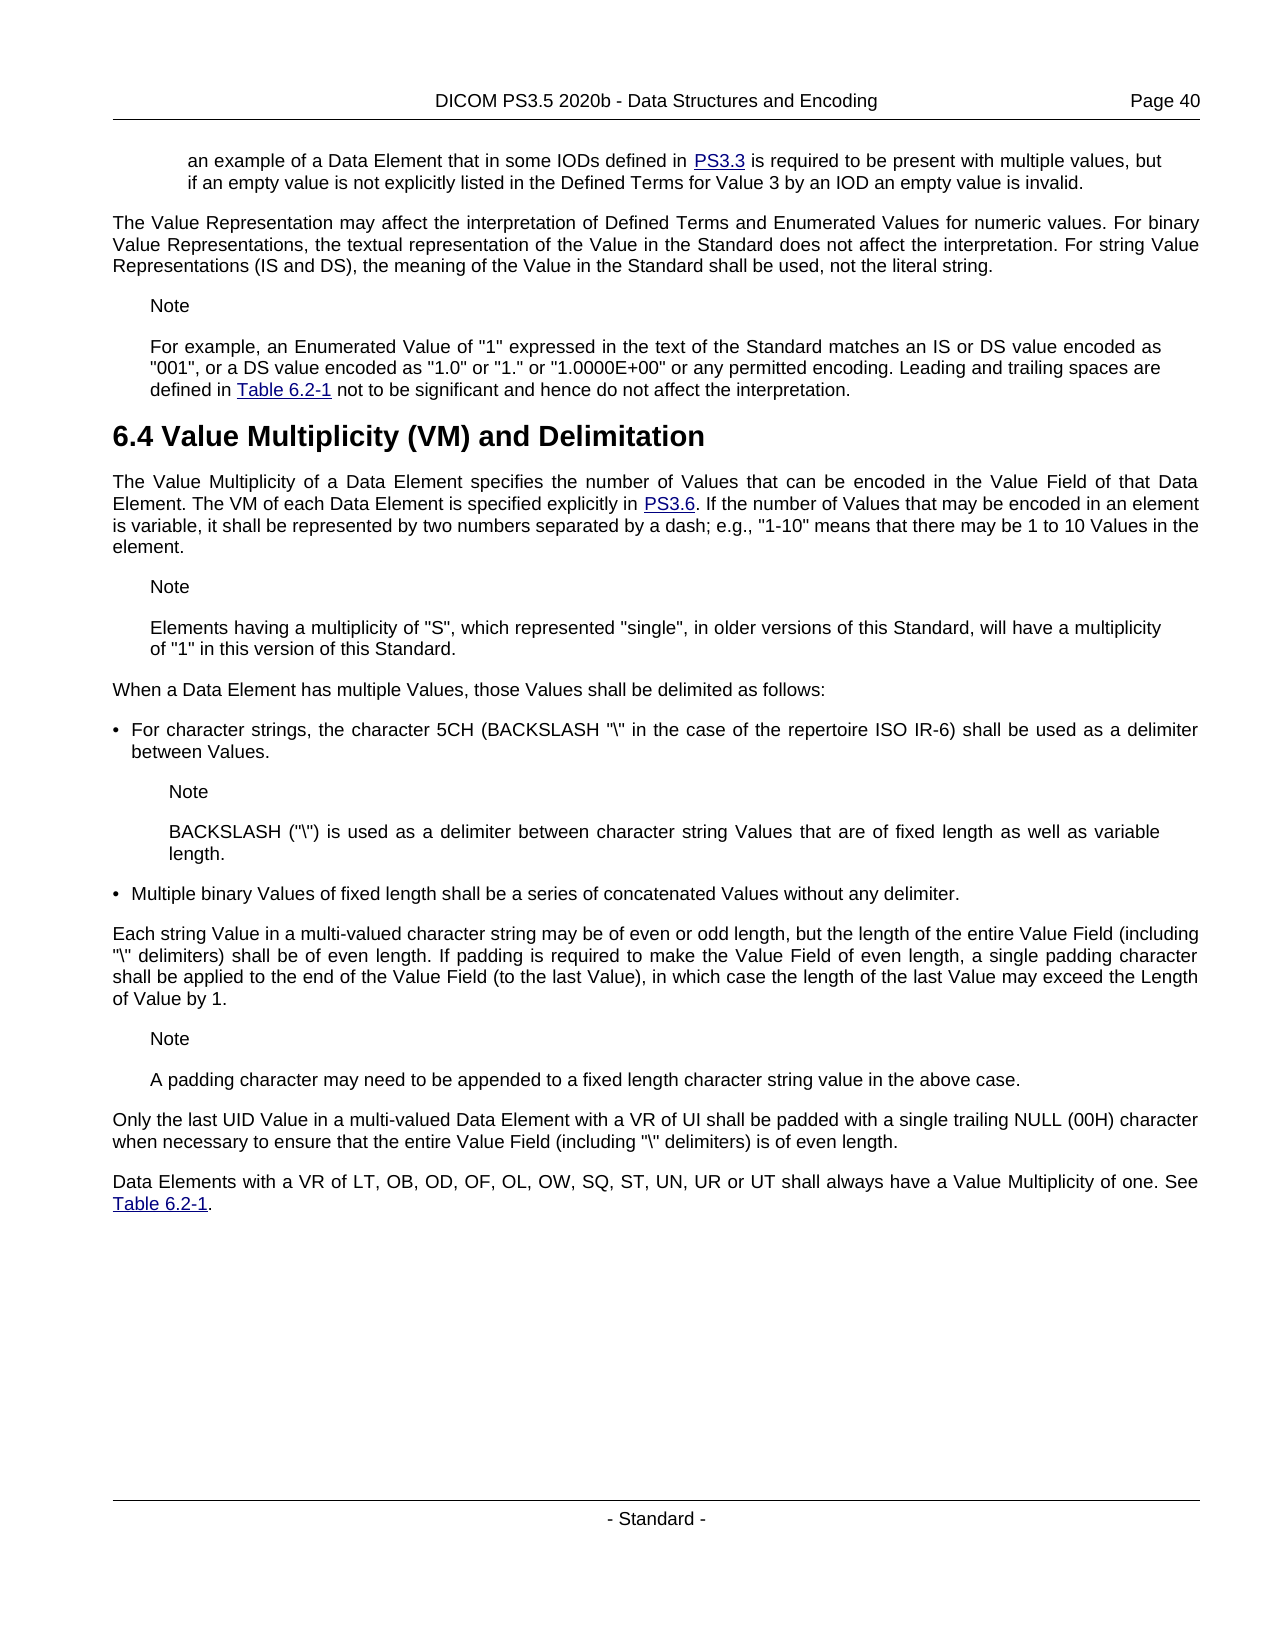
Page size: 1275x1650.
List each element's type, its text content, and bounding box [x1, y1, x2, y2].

text A padding character may need to be appended to a fixed length character string value in the above case. [150, 1068, 1162, 1090]
text When a Data Element has multiple Values, those Values shall be delimited as follows: [112, 678, 1200, 700]
text Each string Value in a multi-valued character string may be of even or odd length, but the length of the entire Value Field (including "\" delimiters) shall be of even length. If padding is required to make the Value Field of even length, a single padding character shall be applied to the end of the Value Field (to the last Value), in which case the length of the last Value may exceed the Length of Value by 1. [112, 923, 1200, 1009]
text Note [169, 781, 1162, 802]
text Note [150, 1028, 1162, 1050]
text Note [150, 295, 1162, 317]
text 6.4 Value Multiplicity (VM) and Delimitation [112, 419, 1200, 453]
text Data Elements with a VR of LT, OB, OD, OF, OL, OW, SQ, ST, UN, UR or UT shall always have a Value Multiplicity of one. See Table 6.2-1. [112, 1171, 1200, 1214]
text Elements having a multiplicity of "S", which represented "single", in older versions of this Standard, will have a multiplicity of "1" in this version of this Standard. [150, 617, 1162, 660]
text • Multiple binary Values of fixed length shall be a series of concatenated Values without any delimiter. [112, 883, 1200, 904]
text BACKSLASH ("\") is used as a delimiter between character string Values that are of fixed length as well as variable length. [169, 821, 1162, 864]
text • For character strings, the character 5CH (BACKSLASH "\" in the case of the repertoire ISO IR-6) shall be used as a delimiter between Values. [112, 719, 1200, 762]
text Only the last UID Value in a multi-valued Data Element with a VR of UI shall be padded with a single trailing NULL (00H) character when necessary to ensure that the entire Value Field (including "\" delimiters) is of even length. [112, 1109, 1200, 1152]
text For example, an Enumerated Value of "1" expressed in the text of the Standard matches an IS or DS value encoded as "001", or a DS value encoded as "1.0" or "1." or "1.0000E+00" or any permitted encoding. Leading and trailing spaces are defined in Table 6.2-1 not to be significant and hence do not affect the interpretation. [150, 336, 1162, 400]
text Note [150, 576, 1162, 598]
text The Value Multiplicity of a Data Element specifies the number of Values that can be encoded in the Value Field of that Data Element. The VM of each Data Element is specified explicitly in PS3.6. If the number of Values that may be encoded in an element is variable, it shall be represented by two numbers separated by a dash; e.g., "1-10" means that there may be 1 to 10 Values in the element. [112, 471, 1200, 558]
text The Value Representation may affect the interpretation of Defined Terms and Enumerated Values for numeric values. For binary Value Representations, the textual representation of the Value in the Standard does not affect the interpretation. For string Value Representations (IS and DS), the meaning of the Value in the Standard shall be used, not the literal string. [112, 212, 1200, 277]
text an example of a Data Element that in some IODs defined in PS3.3 is required to be present with multiple values, but if an empty value is not explicitly listed in the Defined Terms for Value 3 by an IOD an empty value is invalid. [150, 150, 1162, 193]
